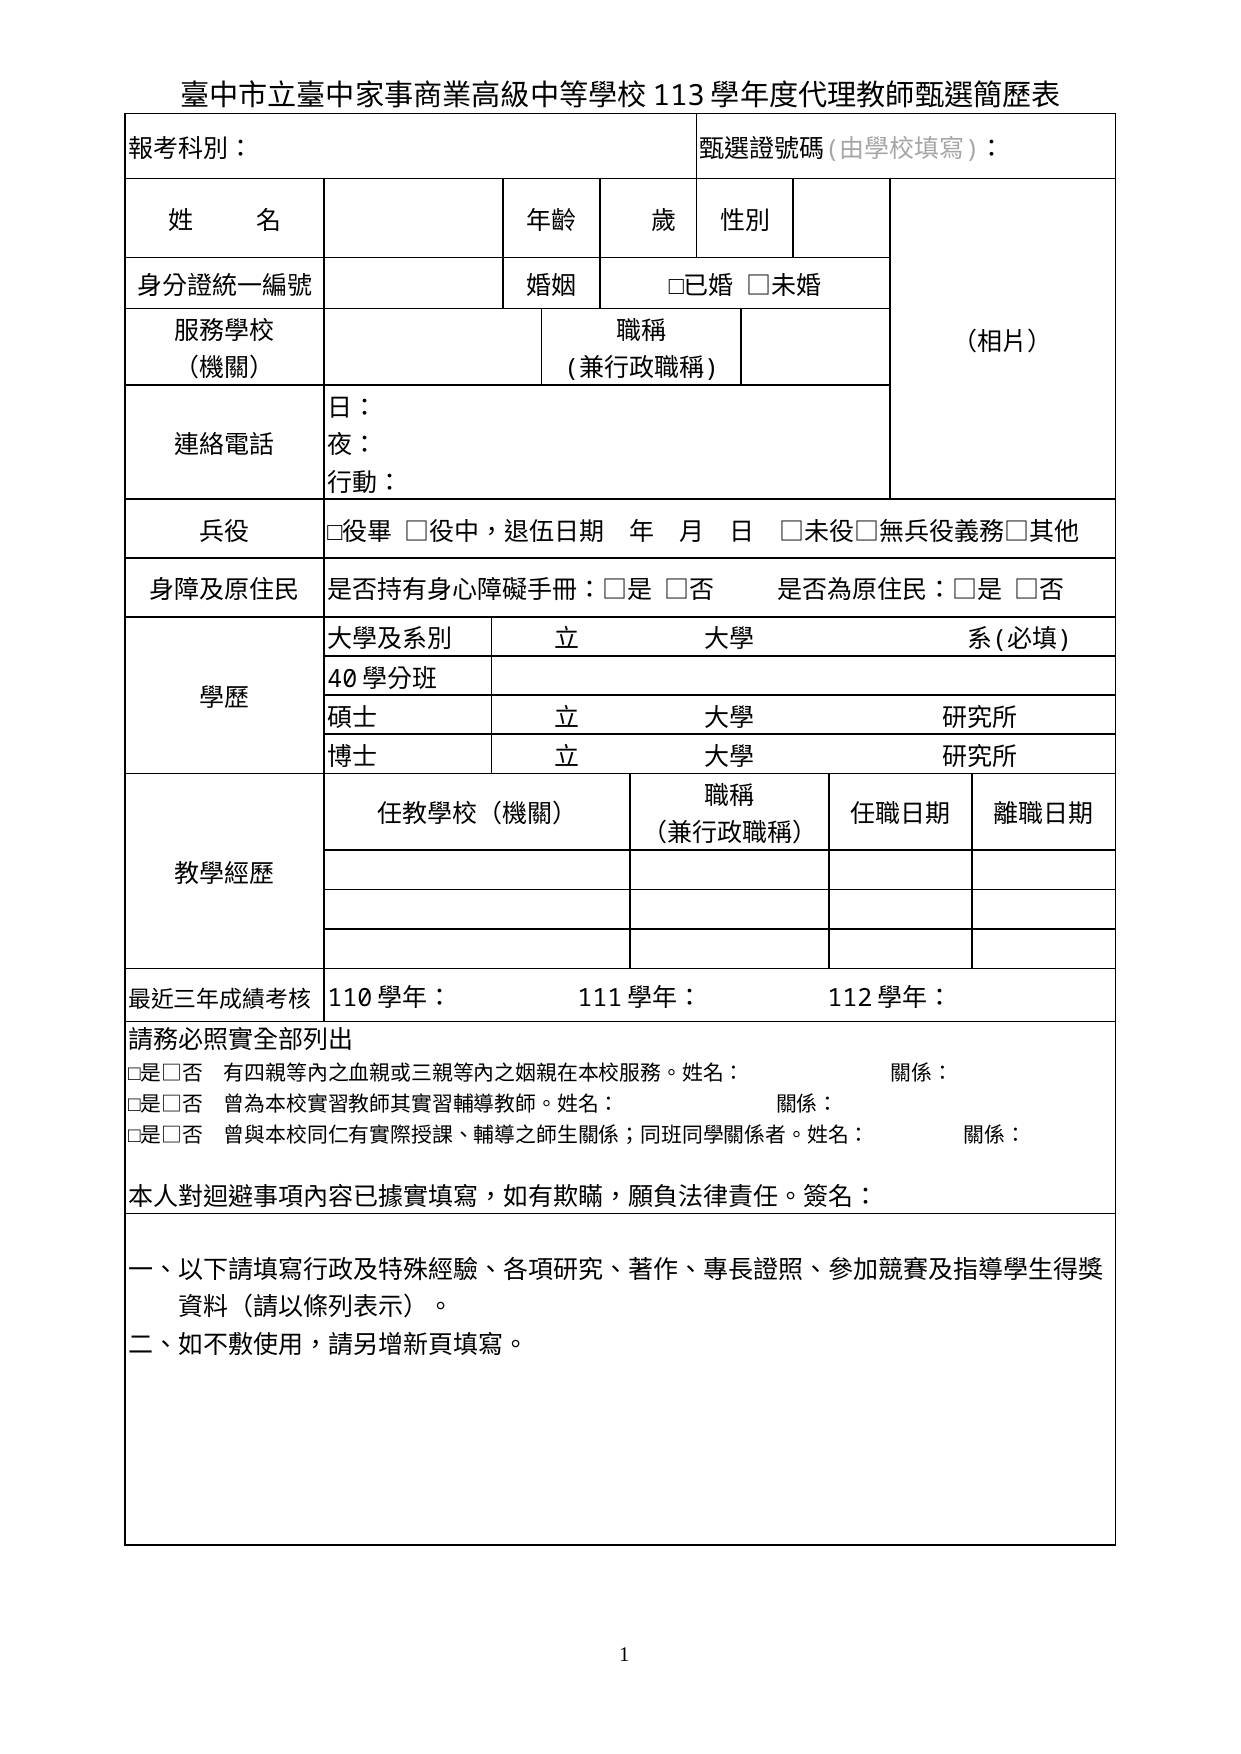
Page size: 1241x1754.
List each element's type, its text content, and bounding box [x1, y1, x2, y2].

table_cell [973, 890, 1115, 928]
table_cell [325, 179, 502, 257]
table_cell 碩士 [325, 696, 491, 733]
table_cell 最近三年成績考核 [126, 969, 323, 1021]
table_cell 任職日期 [830, 774, 971, 849]
table_cell 110學年： 111學年： 112學年： [325, 969, 1115, 1021]
table_cell [492, 657, 1115, 694]
table_header 甄選證號碼(由學校填寫)： [697, 114, 1115, 177]
table_cell [325, 258, 502, 308]
table_cell [631, 851, 828, 888]
table_cell [830, 930, 971, 968]
table_cell 立 大學 系(必填) [492, 618, 1115, 655]
table_cell [631, 930, 828, 968]
table_cell 博士 [325, 735, 491, 772]
table_cell 婚姻 [504, 258, 599, 308]
table_cell 年齡 [504, 179, 599, 257]
table_cell 立 大學 研究所 [492, 696, 1115, 733]
table_cell 是否持有身心障礙手冊：□是 □否 是否為原住民：□是 □否 [325, 559, 1115, 616]
table_cell □已婚 □未婚 [601, 258, 889, 308]
text 臺中市立臺中家事商業高級中等學校113學年度代理教師甄選簡歷表 [89, 75, 1152, 112]
table_cell （相片） [891, 179, 1115, 498]
table_cell 日： 夜： 行動： [325, 386, 889, 498]
table_cell 身分證統一編號 [126, 258, 323, 308]
table_cell [830, 851, 971, 888]
table_cell 大學及系別 [325, 618, 491, 655]
table_cell [631, 890, 828, 928]
table_cell [973, 930, 1115, 968]
table_cell 服務學校 （機關） [126, 309, 323, 384]
table_cell 兵役 [126, 500, 323, 557]
table_cell [794, 179, 889, 257]
table_cell [325, 309, 541, 384]
table_cell □役畢 □役中，退伍日期 年 月 日 □未役□無兵役義務□其他 [325, 500, 1115, 557]
table_header 報考科別： [126, 114, 696, 177]
table_cell 職稱 (兼行政職稱) [542, 309, 740, 384]
table_cell [325, 930, 629, 968]
table_cell 姓 名 [126, 179, 323, 257]
table_cell [973, 851, 1115, 888]
table_cell 身障及原住民 [126, 559, 323, 616]
table_cell [742, 309, 889, 384]
table_cell 學歷 [126, 618, 323, 772]
table_cell 離職日期 [973, 774, 1115, 849]
table_cell 連絡電話 [126, 386, 323, 498]
table_cell 教學經歷 [126, 774, 323, 968]
table_cell [325, 851, 629, 888]
table_cell [325, 890, 629, 928]
table_cell 歲 [601, 179, 696, 257]
table_cell 立 大學 研究所 [492, 735, 1115, 772]
table_cell 一、以下請填寫行政及特殊經驗、各項研究、著作、專長證照、參加競賽及指導學生得獎資料（請以條列表示）。 二、如不敷使用，請另增新頁填寫。 [126, 1214, 1115, 1544]
table_cell 任教學校（機關） [325, 774, 629, 849]
table_cell 職稱 （兼行政職稱） [631, 774, 828, 849]
table_cell [830, 890, 971, 928]
table_cell 請務必照實全部列出 □是□否 有四親等內之血親或三親等內之姻親在本校服務。姓名： 關係： □是□否 曾為本校實習教師其實習輔導教師。姓名： 關係： □是□否 曾與本校同仁有實際授課、輔導之師生關係；同班同學關係者。姓名： 關係： 本人對迴避事項內容已據實填寫，如有欺瞞，願負法律責任。簽名： [126, 1022, 1115, 1213]
table_cell 40學分班 [325, 657, 491, 694]
table_cell 性別 [697, 179, 792, 257]
